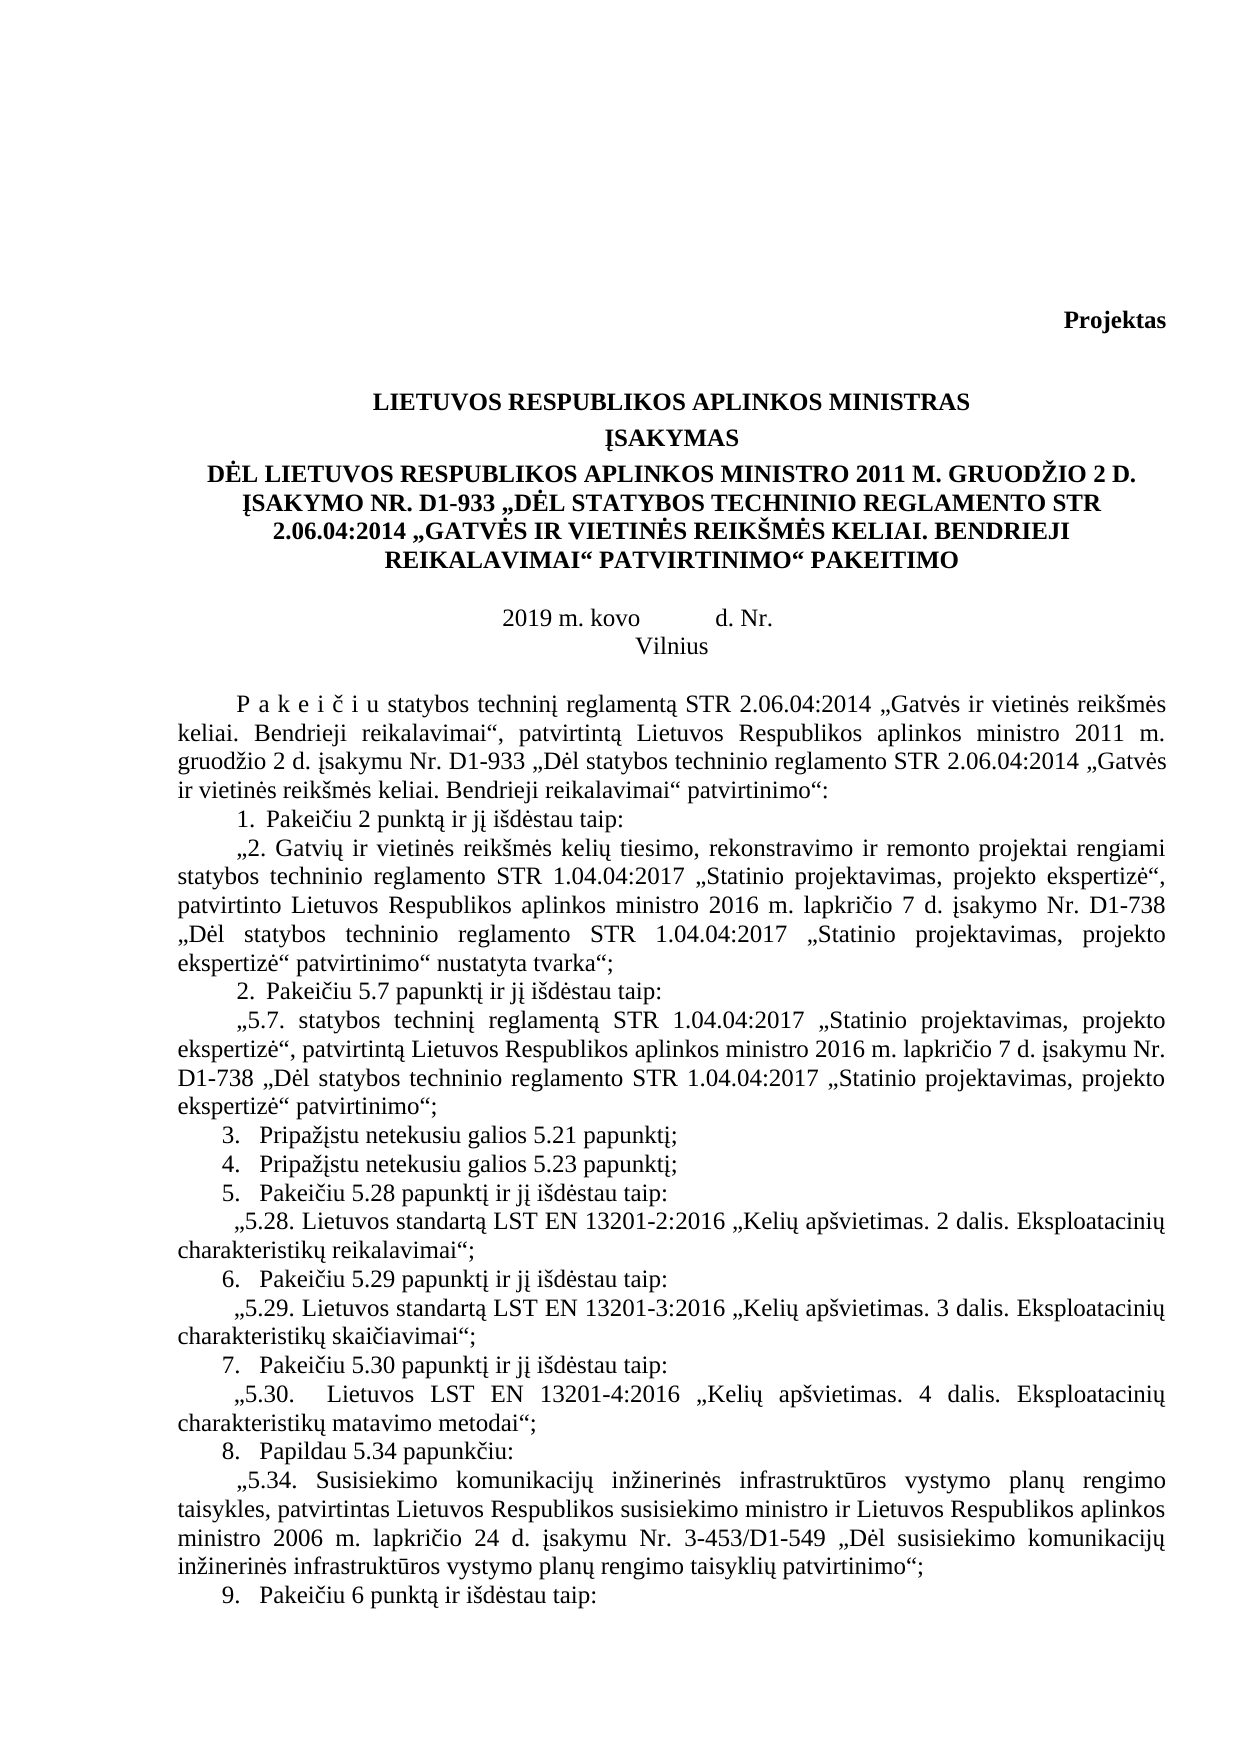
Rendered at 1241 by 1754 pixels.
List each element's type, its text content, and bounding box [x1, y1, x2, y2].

text 1. Pakeičiu 2 punktą ir jį išdėstau taip: [236, 804, 1166, 833]
text ĮSAKYMAS [177, 423, 1166, 452]
text 4. Pripažįstu netekusiu galios 5.23 papunktį; [222, 1149, 1166, 1178]
text 7. Pakeičiu 5.30 papunktį ir jį išdėstau taip: [222, 1350, 1166, 1379]
text „5.30. Lietuvos LST EN 13201-4:2016 „Kelių apšvietimas. 4 dalis. Eksploatacinių charakteristikų matavimo metodai“; [177, 1379, 1166, 1436]
text „5.34. Susisiekimo komunikacijų inžinerinės infrastruktūros vystymo planų rengimo taisykles, patvirtintas Lietuvos Respublikos susisiekimo ministro ir Lietuvos Respublikos aplinkos ministro 2006 m. lapkričio 24 d. įsakymu Nr. 3-453/D1-549 „Dėl susisiekimo komunikacijų inžinerinės infrastruktūros vystymo planų rengimo taisyklių patvirtinimo“; [177, 1465, 1166, 1580]
text P a k e i č i u statybos techninį reglamentą STR 2.06.04:2014 „Gatvės ir vietinės reikšmės keliai. Bendrieji reikalavimai“, patvirtintą Lietuvos Respublikos aplinkos ministro 2011 m. gruodžio 2 d. įsakymu Nr. D1-933 „Dėl statybos techninio reglamento STR 2.06.04:2014 „Gatvės ir vietinės reikšmės keliai. Bendrieji reikalavimai“ patvirtinimo“: [177, 689, 1166, 804]
text LIETUVOS RESPUBLIKOS APLINKOS MINISTRAS [177, 387, 1166, 416]
text 9. Pakeičiu 6 punktą ir išdėstau taip: [222, 1580, 1166, 1609]
text 6. Pakeičiu 5.29 papunktį ir jį išdėstau taip: [222, 1264, 1166, 1293]
text 2. Pakeičiu 5.7 papunktį ir jį išdėstau taip: [236, 976, 1166, 1005]
text „5.28. Lietuvos standartą LST EN 13201-2:2016 „Kelių apšvietimas. 2 dalis. Eksploatacinių charakteristikų reikalavimai“; [177, 1206, 1166, 1264]
text 2019 m. kovo d. Nr. [177, 603, 1166, 631]
text Vilnius [177, 631, 1166, 689]
text 3. Pripažįstu netekusiu galios 5.21 papunktį; [222, 1120, 1166, 1149]
text 5. Pakeičiu 5.28 papunktį ir jį išdėstau taip: [222, 1178, 1166, 1206]
text „5.7. statybos techninį reglamentą STR 1.04.04:2017 „Statinio projektavimas, projekto ekspertizė“, patvirtintą Lietuvos Respublikos aplinkos ministro 2016 m. lapkričio 7 d. įsakymu Nr. D1-738 „Dėl statybos techninio reglamento STR 1.04.04:2017 „Statinio projektavimas, projekto ekspertizė“ patvirtinimo“; [177, 1005, 1166, 1120]
text Projektas [177, 305, 1166, 334]
text 8. Papildau 5.34 papunkčiu: [222, 1436, 1166, 1465]
text „5.29. Lietuvos standartą LST EN 13201-3:2016 „Kelių apšvietimas. 3 dalis. Eksploatacinių charakteristikų skaičiavimai“; [177, 1293, 1166, 1350]
text „2. Gatvių ir vietinės reikšmės kelių tiesimo, rekonstravimo ir remonto projektai rengiami statybos techninio reglamento STR 1.04.04:2017 „Statinio projektavimas, projekto ekspertizė“, patvirtinto Lietuvos Respublikos aplinkos ministro 2016 m. lapkričio 7 d. įsakymo Nr. D1-738 „Dėl statybos techninio reglamento STR 1.04.04:2017 „Statinio projektavimas, projekto ekspertizė“ patvirtinimo“ nustatyta tvarka“; [177, 833, 1166, 976]
text DĖL LIETUVOS RESPUBLIKOS APLINKOS MINISTRO 2011 M. GRUODŽIO 2 D. ĮSAKYMO NR. D1-933 „DĖL STATYBOS TECHNINIO REGLAMENTO STR 2.06.04:2014 „GATVĖS IR VIETINĖS REIKŠMĖS KELIAI. BENDRIEJI REIKALAVIMAI“ PATVIRTINIMO“ PAKEITIMO [177, 459, 1166, 574]
